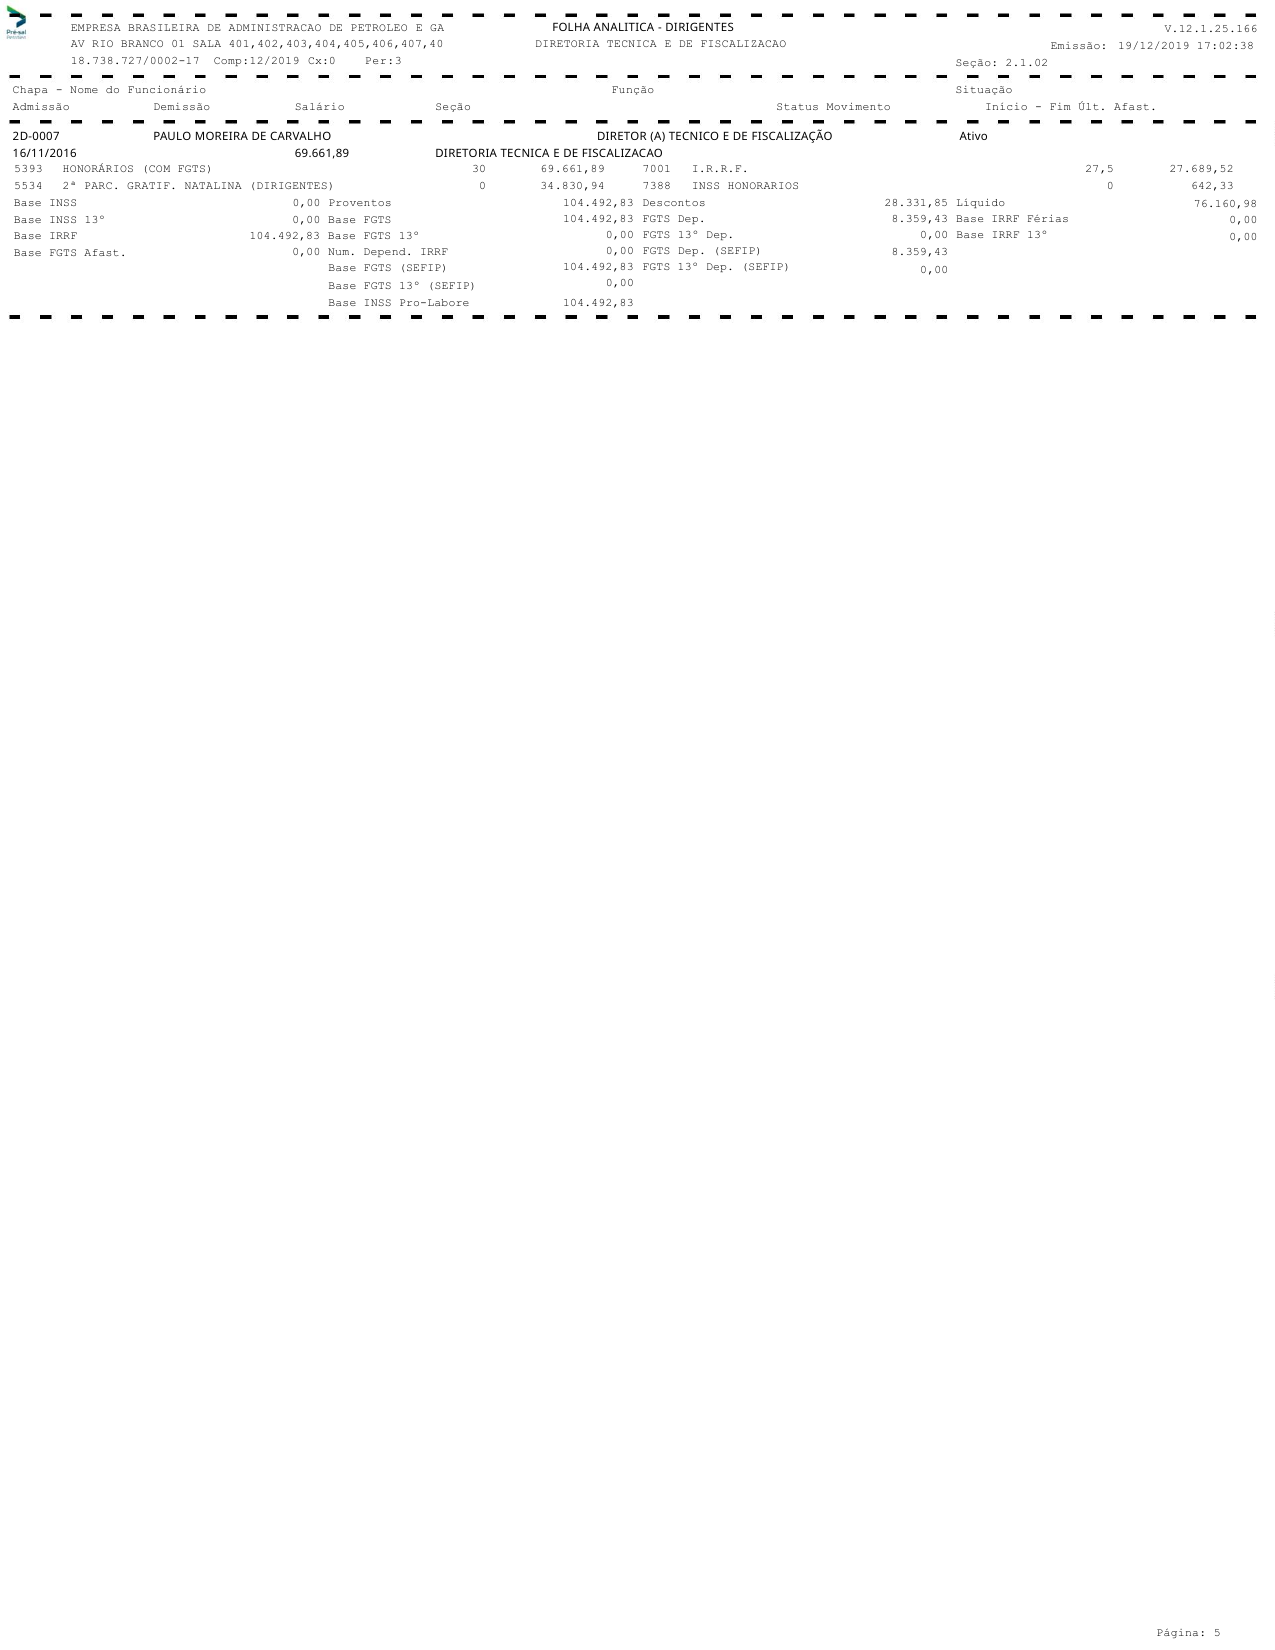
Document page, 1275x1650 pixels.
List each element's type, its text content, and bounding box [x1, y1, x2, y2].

text Base INSS Pro-Labore [328, 295, 500, 309]
text Função [611, 83, 672, 96]
text 0,00 [1229, 229, 1275, 243]
text 393 [21, 162, 60, 175]
text 0,00 Base FGTS [292, 212, 474, 226]
text 6/11/2016 [19, 146, 101, 160]
text Salário [294, 99, 362, 113]
text 76.160,98 [1193, 196, 1275, 210]
text INSS HONORARIOS [692, 178, 817, 192]
text Situação [955, 82, 1066, 96]
text 8.359,43 [891, 244, 1095, 258]
text Base FGTS Afast. [13, 246, 145, 259]
text 30 [472, 162, 503, 175]
text 104.492,83 FGTS Dep. [563, 212, 817, 225]
text 0 [479, 178, 503, 192]
text 28.331,85 Líquido [884, 196, 1095, 209]
text 69.661,89 [540, 162, 622, 175]
text I.R.R.F. [692, 162, 766, 175]
text AV RIO BRANCO 01 SALA 401,402,403,404,405,406,407,40 [71, 37, 469, 50]
text Base IRRF [13, 229, 123, 242]
text D-0007 [19, 130, 80, 143]
text 534 [21, 178, 60, 192]
text DIRETORIA TECNICA E DE FISCALIZACAO [435, 146, 888, 160]
text 104.492,83 [563, 296, 651, 309]
text 1 [71, 53, 78, 67]
text Admissão Demissão [12, 99, 236, 113]
text 0,00 [920, 263, 966, 276]
text V.12.1.25.166 [1164, 22, 1275, 35]
text 5 [14, 178, 21, 192]
text 8.359,43 Base IRRF Férias [891, 212, 1095, 225]
text 0,00 Num. Depend. IRRF [292, 244, 474, 258]
text Emissão: [1050, 38, 1118, 52]
text 0,00 Base IRRF 13º [920, 228, 1095, 241]
text 0,00 [1229, 213, 1275, 226]
text Base FGTS (SEFIP) [328, 260, 474, 274]
text 104.492,83 FGTS 13º Dep. (SEFIP) [563, 259, 817, 273]
text 104.492,83 Base FGTS 13º [249, 228, 474, 242]
text HONORÁRIOS (COM FGTS) [62, 162, 236, 175]
text DIRETOR (A) TECNICO E DE FISCALIZAÇÃO [597, 130, 888, 143]
text Base FGTS 13º (SEFIP) [328, 279, 500, 292]
text 2ª PARC. GRATIF. NATALINA (DIRIGENTES) [62, 178, 361, 192]
text PAULO MOREIRA DE CARVALHO [153, 130, 384, 143]
picture [0, 0, 1275, 1650]
text Chapa - Nome do Funcionário [12, 83, 236, 96]
text 7388 [642, 178, 688, 192]
text 0,00 Proventos [292, 196, 409, 209]
text 0,00 FGTS Dep. (SEFIP) [606, 244, 817, 257]
text Início - Fim Últ. Afast. [985, 99, 1182, 113]
text Ativo [959, 130, 1012, 143]
text Per:3 [364, 53, 419, 67]
text 104.492,83 Descontos [563, 196, 817, 209]
text Status Movimento [776, 99, 908, 113]
text 7001 [642, 162, 688, 175]
text FOLHA ANALITICA - DIRIGENTES [552, 20, 778, 34]
text Base INSS 13º [13, 212, 123, 226]
text Seção: 2.1.02 [955, 55, 1066, 69]
text DIRETORIA TECNICA E DE FISCALIZACAO [535, 37, 812, 50]
text 2 [12, 130, 19, 143]
text Base INSS [13, 196, 95, 209]
text 0 [1107, 178, 1131, 192]
text 19/12/2019 17:02:38 [1118, 38, 1275, 52]
text Seção [435, 99, 488, 113]
text 0,00 [606, 276, 817, 289]
text Página: 5 [1156, 1626, 1237, 1639]
text 642,33 [1191, 178, 1251, 192]
text 1 [12, 146, 19, 160]
text 34.830,94 [540, 178, 622, 192]
text 0,00 FGTS 13º Dep. [606, 228, 817, 241]
text 8.738.727/0002-17 Comp:12/2019 Cx:0 [78, 53, 361, 67]
text 27,5 [1085, 162, 1131, 175]
text EMPRESA BRASILEIRA DE ADMINISTRACAO DE PETROLEO E GA [71, 20, 469, 34]
text 27.689,52 [1169, 162, 1251, 175]
text 69.661,89 [294, 146, 384, 160]
text 5 [14, 162, 21, 175]
